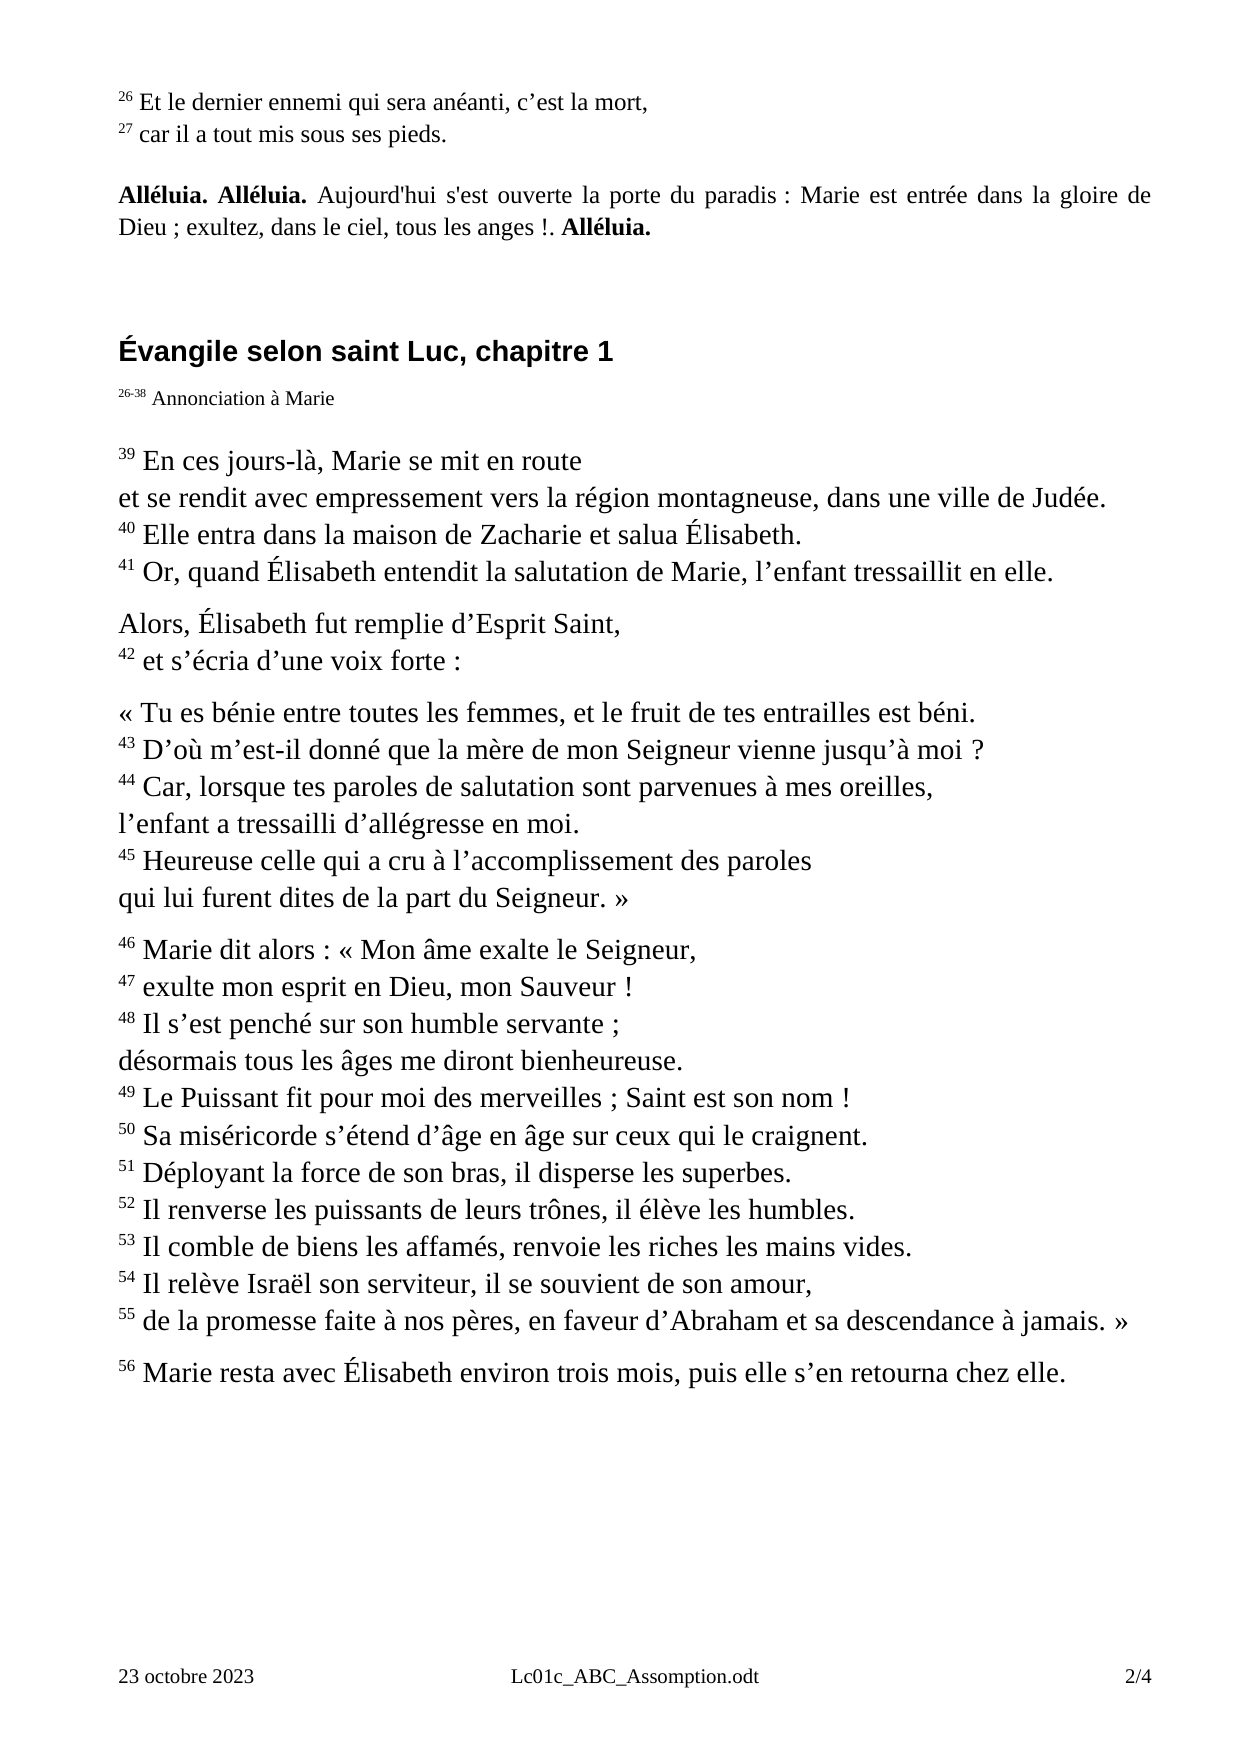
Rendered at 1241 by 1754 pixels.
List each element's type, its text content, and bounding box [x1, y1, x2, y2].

text 26-38 Annonciation à Marie [118, 387, 1152, 410]
text 47 exulte mon esprit en Dieu, mon Sauveur ! [118, 971, 1152, 1003]
text 55 de la promesse faite à nos pères, en faveur d’Abraham et sa descendance à jamais. » [118, 1304, 1152, 1337]
text « Tu es bénie entre toutes les femmes, et le fruit de tes entrailles est béni. [118, 696, 1152, 728]
text 42 et s’écria d’une voix forte : [118, 644, 1152, 677]
text 39 En ces jours-là, Marie se mit en route [118, 444, 1152, 476]
text 43 D’où m’est-il donné que la mère de mon Seigneur vienne jusqu’à moi ? [118, 733, 1152, 766]
text Alors, Élisabeth fut remplie d’Esprit Saint, [118, 607, 1152, 639]
text 52 Il renverse les puissants de leurs trônes, il élève les humbles. [118, 1193, 1152, 1225]
text 27 car il a tout mis sous ses pieds. [118, 120, 1152, 148]
text 49 Le Puissant fit pour moi des merveilles ; Saint est son nom ! [118, 1082, 1152, 1114]
text 46 Marie dit alors : « Mon âme exalte le Seigneur, [118, 933, 1152, 966]
text Alléluia. Alléluia. Aujourd'hui s'est ouverte la porte du paradis : Marie est entrée dans la gloire de Dieu ; exultez, dans le ciel, tous les anges !. Alléluia. [118, 182, 1152, 241]
text 51 Déployant la force de son bras, il disperse les superbes. [118, 1156, 1152, 1188]
text désormais tous les âges me diront bienheureuse. [118, 1045, 1152, 1077]
text 45 Heureuse celle qui a cru à l’accomplissement des paroles [118, 844, 1152, 877]
text 26 Et le dernier ennemi qui sera anéanti, c’est la mort, [118, 88, 1152, 116]
text 54 Il relève Israël son serviteur, il se souvient de son amour, [118, 1267, 1152, 1299]
text qui lui furent dites de la part du Seigneur. » [118, 882, 1152, 914]
text 48 Il s’est penché sur son humble servante ; [118, 1008, 1152, 1040]
text 40 Elle entra dans la maison de Zacharie et salua Élisabeth. [118, 518, 1152, 551]
text 53 Il comble de biens les affamés, renvoie les riches les mains vides. [118, 1230, 1152, 1262]
text 56 Marie resta avec Élisabeth environ trois mois, puis elle s’en retourna chez elle. [118, 1356, 1152, 1388]
text l’enfant a tressailli d’allégresse en moi. [118, 807, 1152, 840]
text 41 Or, quand Élisabeth entendit la salutation de Marie, l’enfant tressaillit en elle. [118, 555, 1152, 588]
text 44 Car, lorsque tes paroles de salutation sont parvenues à mes oreilles, [118, 770, 1152, 803]
text et se rendit avec empressement vers la région montagneuse, dans une ville de Judée. [118, 481, 1152, 513]
subtitle Évangile selon saint Luc, chapitre 1 [118, 334, 1152, 367]
text 50 Sa miséricorde s’étend d’âge en âge sur ceux qui le craignent. [118, 1119, 1152, 1151]
